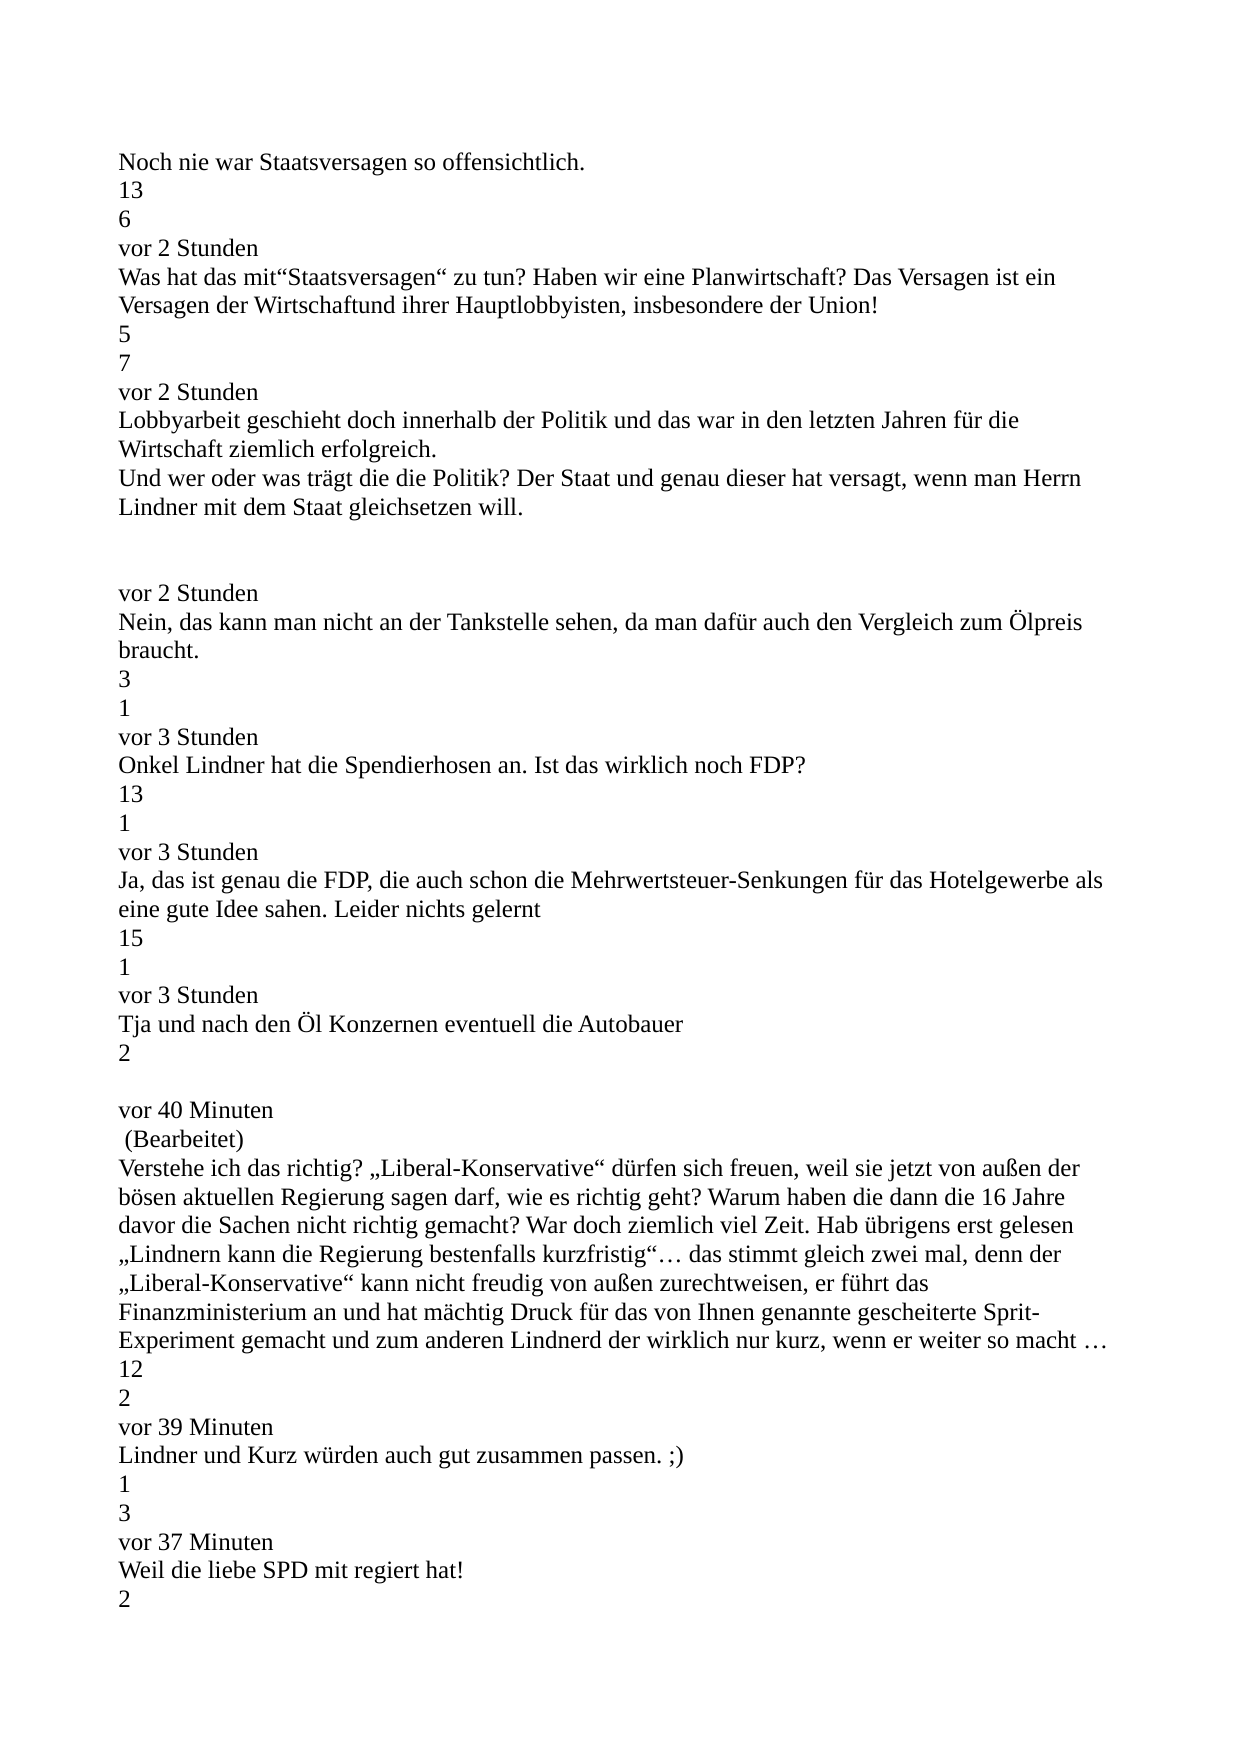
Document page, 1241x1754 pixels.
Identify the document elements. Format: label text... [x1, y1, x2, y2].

text 3 [118, 664, 1122, 693]
text Noch nie war Staatsversagen so offensichtlich. [118, 147, 1122, 176]
text Tja und nach den Öl Konzernen eventuell die Autobauer [118, 1009, 1122, 1038]
text 6 [118, 204, 1122, 233]
text vor 3 Stunden [118, 837, 1122, 866]
text Ja, das ist genau die FDP, die auch schon die Mehrwertsteuer-Senkungen für das Hotelgewerbe als eine gute Idee sahen. Leider nichts gelernt [118, 866, 1122, 923]
text Was hat das mit“Staatsversagen“ zu tun? Haben wir eine Planwirtschaft? Das Versagen ist ein Versagen der Wirtschaftund ihrer Hauptlobbyisten, insbesondere der Union! [118, 262, 1122, 319]
text Lindner und Kurz würden auch gut zusammen passen. ;) [118, 1441, 1122, 1469]
text Und wer oder was trägt die die Politik? Der Staat und genau dieser hat versagt, wenn man Herrn Lindner mit dem Staat gleichsetzen will. [118, 463, 1122, 521]
text Onkel Lindner hat die Spendierhosen an. Ist das wirklich noch FDP? [118, 751, 1122, 779]
text 1 [118, 1469, 1122, 1498]
text 13 [118, 176, 1122, 204]
text 1 [118, 808, 1122, 837]
text vor 37 Minuten [118, 1527, 1122, 1556]
text vor 3 Stunden [118, 722, 1122, 751]
text 15 [118, 923, 1122, 952]
text 12 [118, 1354, 1122, 1383]
text vor 3 Stunden [118, 981, 1122, 1009]
text 2 [118, 1584, 1122, 1613]
text vor 2 Stunden [118, 377, 1122, 406]
text (Bearbeitet) [118, 1124, 1122, 1153]
text vor 39 Minuten [118, 1412, 1122, 1441]
text vor 2 Stunden [118, 233, 1122, 262]
text vor 40 Minuten [118, 1096, 1122, 1124]
text 7 [118, 348, 1122, 377]
text 1 [118, 952, 1122, 981]
text 13 [118, 779, 1122, 808]
text Nein, das kann man nicht an der Tankstelle sehen, da man dafür auch den Vergleich zum Ölpreis braucht. [118, 607, 1122, 664]
text 5 [118, 319, 1122, 348]
text 2 [118, 1038, 1122, 1067]
text vor 2 Stunden [118, 578, 1122, 607]
text Verstehe ich das richtig? „Liberal-Konservative“ dürfen sich freuen, weil sie jetzt von außen der bösen aktuellen Regierung sagen darf, wie es richtig geht? Warum haben die dann die 16 Jahre davor die Sachen nicht richtig gemacht? War doch ziemlich viel Zeit. Hab übrigens erst gelesen „Lindnern kann die Regierung bestenfalls kurzfristig“… das stimmt gleich zwei mal, denn der „Liberal-Konservative“ kann nicht freudig von außen zurechtweisen, er führt das Finanzministerium an und hat mächtig Druck für das von Ihnen genannte gescheiterte Sprit-Experiment gemacht und zum anderen Lindnerd der wirklich nur kurz, wenn er weiter so macht … [118, 1153, 1122, 1354]
text Lobbyarbeit geschieht doch innerhalb der Politik und das war in den letzten Jahren für die Wirtschaft ziemlich erfolgreich. [118, 406, 1122, 463]
text 3 [118, 1498, 1122, 1527]
text Weil die liebe SPD mit regiert hat! [118, 1556, 1122, 1584]
text 2 [118, 1383, 1122, 1412]
text 1 [118, 693, 1122, 722]
